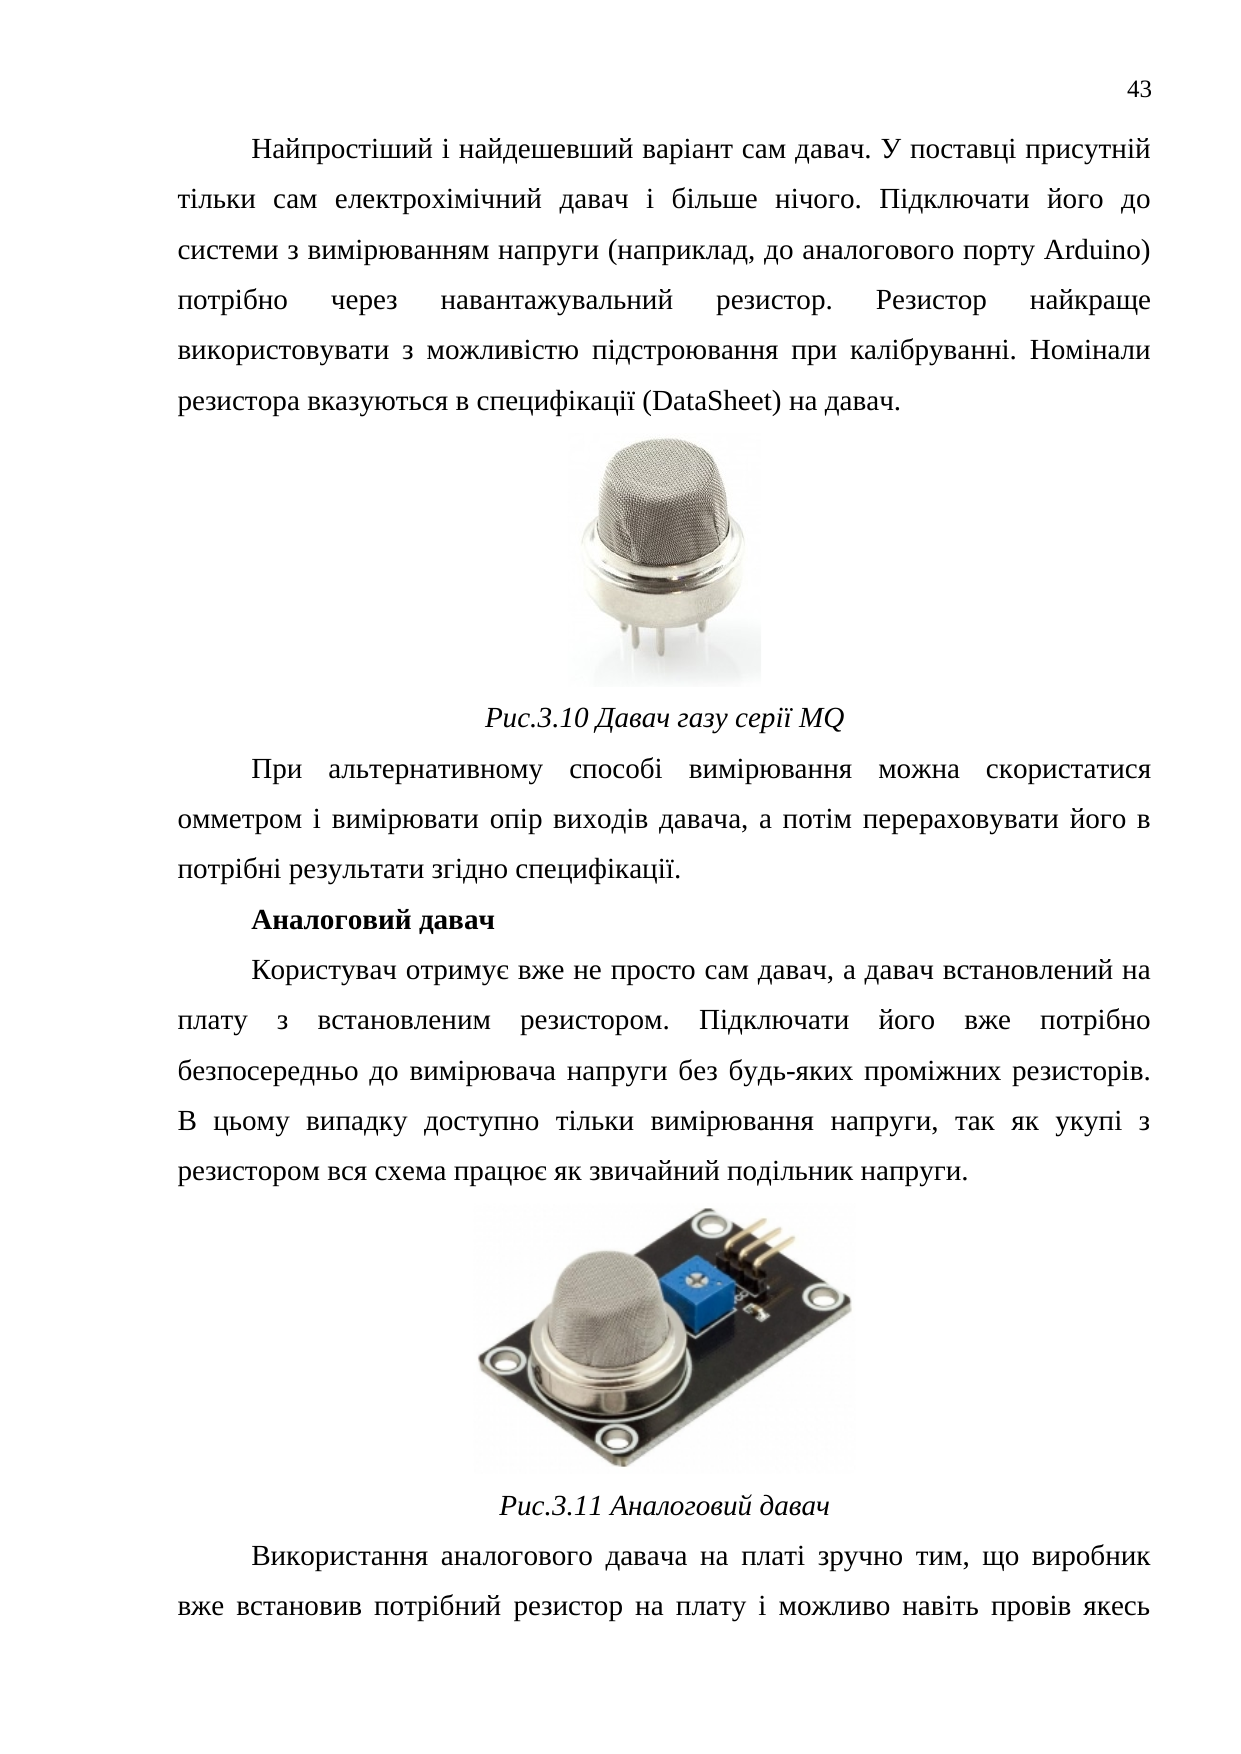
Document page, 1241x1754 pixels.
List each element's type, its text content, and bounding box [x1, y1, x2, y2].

text При альтернативному способі вимірювання можна скористатися омметром і вимірювати опір виходів давача, а потім перераховувати його в потрібні результати згідно специфікації. [177, 751, 1152, 885]
text Рис.3.10 Давач газу серії MQ [177, 701, 1152, 734]
text Використання аналогового давача на платі зручно тим, що виробник вже встановив потрібний резистор на плату і можливо навіть провів якесь [177, 1538, 1152, 1622]
text Рис.3.11 Аналоговий давач [177, 1488, 1152, 1521]
picture [567, 433, 762, 687]
text Найпростіший і найдешевший варіант сам давач. У поставці присутній тільки сам електрохімічний давач і більше нічого. Підключати його до системи з вимірюванням напруги (наприклад, до аналогового порту Arduino) потрібно через навантажувальний резистор. Резистор найкраще використовувати з можливістю підстроювання при калібруванні. Номінали резистора вказуються в специфікації (DataSheet) на давач. [177, 131, 1152, 416]
text Аналоговий давач [177, 902, 1152, 935]
picture [473, 1203, 856, 1474]
text Користувач отримує вже не просто сам давач, а давач встановлений на плату з встановленим резистором. Підключати його вже потрібно безпосередньо до вимірювача напруги без будь-яких проміжних резисторів. В цьому випадку доступно тільки вимірювання напруги, так як укупі з резистором вся схема працює як звичайний подільник напруги. [177, 952, 1152, 1187]
